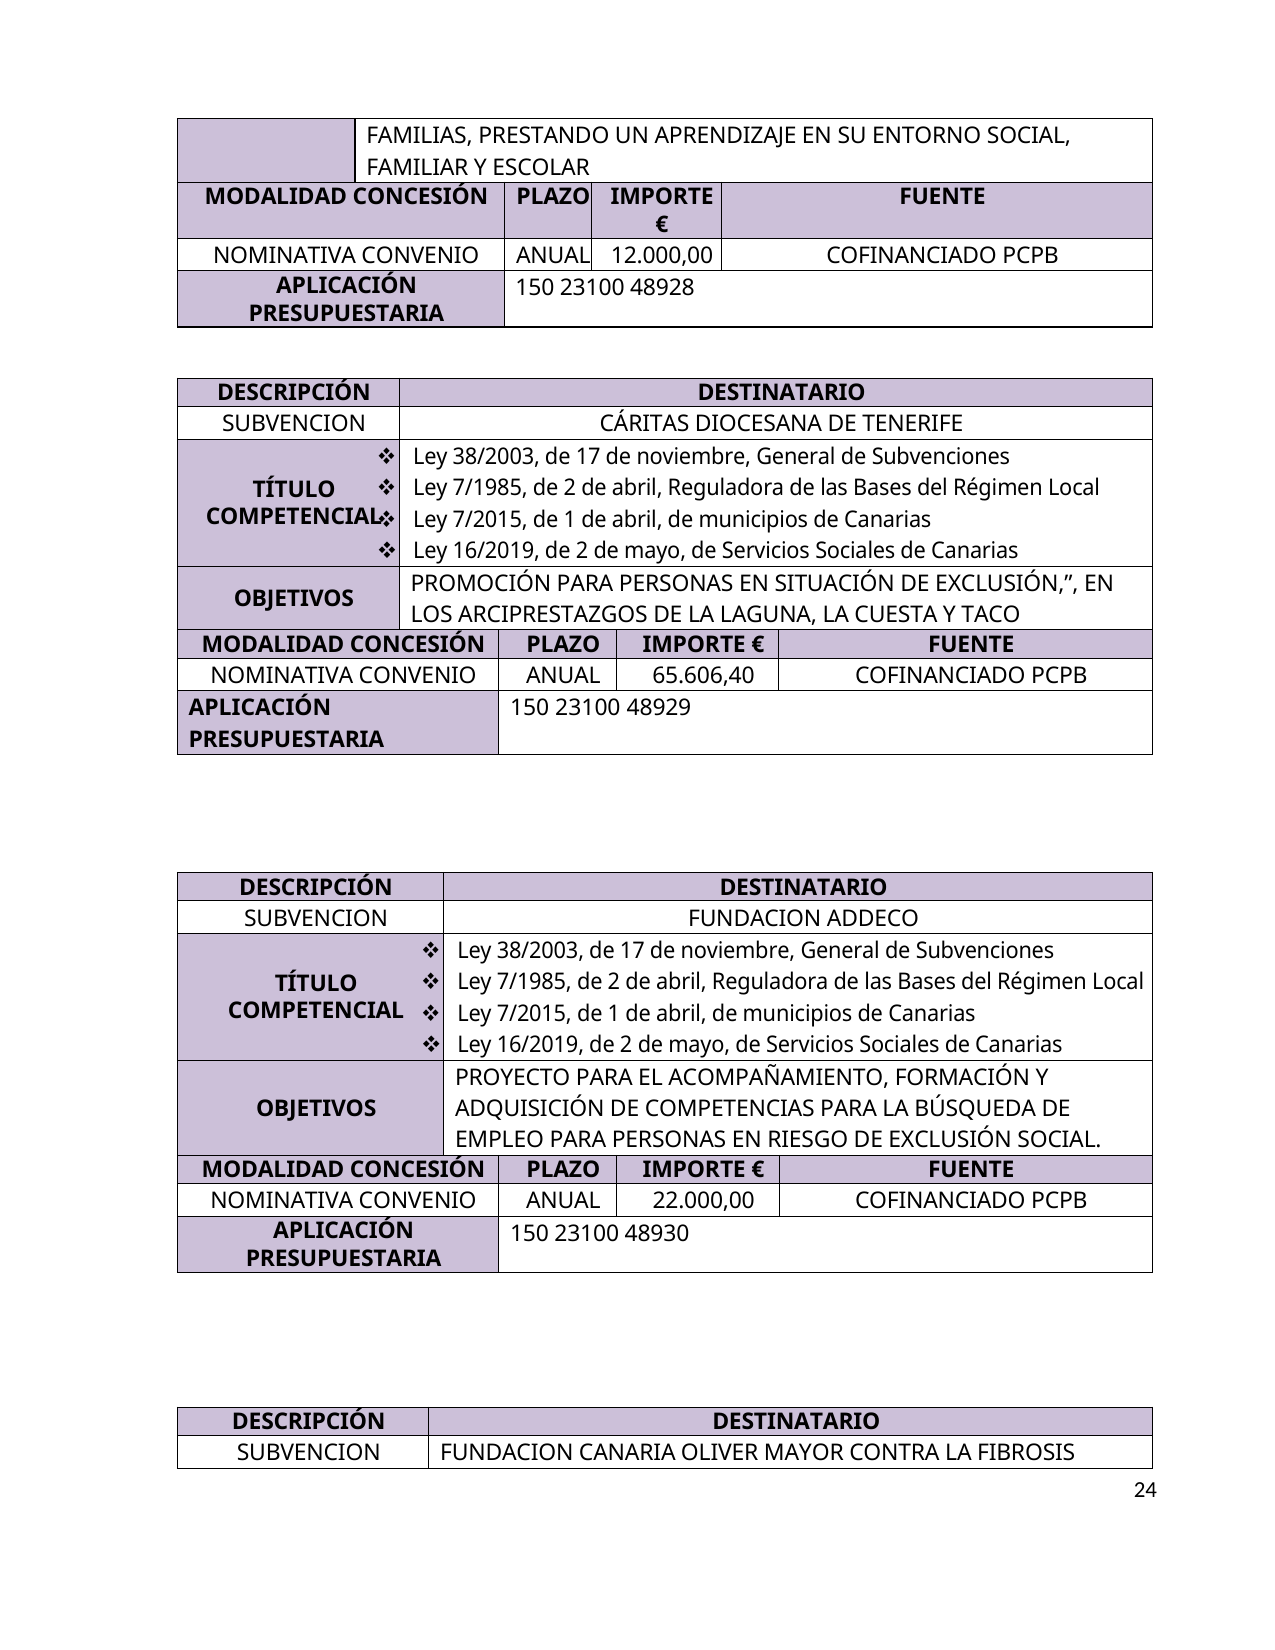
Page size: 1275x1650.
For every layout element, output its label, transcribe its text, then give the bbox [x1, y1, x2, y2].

table_cell TÍTULO COMPETENCIAL [178, 934, 443, 1060]
table_cell IMPORTE € [617, 1156, 779, 1183]
table_cell MODALIDAD CONCESIÓN [178, 1156, 498, 1183]
table_cell ANUAL [505, 239, 591, 270]
table_cell 12.000,00 [592, 239, 721, 270]
table_cell Ley 38/2003, de 17 de noviembre, General de Subvenciones Ley 7/1985, de 2 de abril, Reguladora de las Bases del Régimen Local Ley 7/2015, de 1 de abril, de municipios de Canarias Ley 16/2019, de 2 de mayo, de Servicios Sociales de Canarias [444, 934, 1152, 1060]
table_cell CÁRITAS DIOCESANA DE TENERIFE [400, 407, 1152, 438]
table_cell Ley 38/2003, de 17 de noviembre, General de Subvenciones Ley 7/1985, de 2 de abril, Reguladora de las Bases del Régimen Local Ley 7/2015, de 1 de abril, de municipios de Canarias Ley 16/2019, de 2 de mayo, de Servicios Sociales de Canarias [400, 440, 1152, 566]
table_cell SUBVENCION [178, 901, 443, 933]
table_cell 150 23100 48929 [499, 691, 1152, 754]
table_cell OBJETIVOS [178, 1061, 443, 1155]
table_cell PLAZO [499, 630, 616, 658]
table_cell NOMINATIVA CONVENIO [178, 659, 498, 690]
table_cell ANUAL [499, 1184, 616, 1216]
table_cell TÍTULO COMPETENCIAL [178, 440, 399, 566]
table_header DESTINATARIO [400, 379, 1152, 406]
table_cell COFINANCIADO PCPB [779, 659, 1152, 690]
table_cell SUBVENCION [178, 407, 399, 438]
table_cell PROYECTO PARA EL ACOMPAÑAMIENTO, FORMACIÓN Y ADQUISICIÓN DE COMPETENCIAS PARA LA BÚSQUEDA DE EMPLEO PARA PERSONAS EN RIESGO DE EXCLUSIÓN SOCIAL. [444, 1061, 1152, 1155]
table_cell 65.606,40 [617, 659, 778, 690]
table_cell COFINANCIADO PCPB [780, 1184, 1152, 1216]
table_cell 22.000,00 [617, 1184, 779, 1216]
table_cell 150 23100 48928 [505, 271, 1152, 326]
table_cell PLAZO [499, 1156, 616, 1183]
table_cell FUNDACION CANARIA OLIVER MAYOR CONTRA LA FIBROSIS [429, 1436, 1152, 1467]
table_cell MODALIDAD CONCESIÓN [178, 630, 498, 658]
table_cell IMPORTE € [592, 183, 721, 238]
table_cell SUBVENCION [178, 1436, 428, 1467]
table_cell FUENTE [780, 1156, 1152, 1183]
table_cell COFINANCIADO PCPB [722, 239, 1152, 270]
table_cell APLICACIÓN PRESUPUESTARIA [178, 271, 504, 326]
table_cell FAMILIAS, PRESTANDO UN APRENDIZAJE EN SU ENTORNO SOCIAL, FAMILIAR Y ESCOLAR [356, 119, 1152, 182]
table_cell OBJETIVOS [178, 567, 399, 629]
table_cell MODALIDAD CONCESIÓN [178, 183, 504, 238]
table_cell FUENTE [779, 630, 1152, 658]
table_cell APLICACIÓN PRESUPUESTARIA [178, 1217, 498, 1272]
table_cell IMPORTE € [617, 630, 778, 658]
table_cell APLICACIÓN PRESUPUESTARIA [178, 691, 498, 754]
table_cell ANUAL [499, 659, 616, 690]
table_header DESCRIPCIÓN [178, 873, 443, 900]
table_cell [178, 119, 354, 182]
table_cell NOMINATIVA CONVENIO [178, 1184, 498, 1216]
table_cell FUENTE [722, 183, 1152, 238]
table_cell FUNDACION ADDECO [444, 901, 1152, 933]
table_header DESTINATARIO [444, 873, 1152, 900]
table_header DESCRIPCIÓN [178, 1408, 428, 1435]
table_cell PROMOCIÓN PARA PERSONAS EN SITUACIÓN DE EXCLUSIÓN,”, EN LOS ARCIPRESTAZGOS DE LA LAGUNA, LA CUESTA Y TACO [400, 567, 1152, 629]
table_cell NOMINATIVA CONVENIO [178, 239, 504, 270]
table_cell PLAZO [505, 183, 591, 238]
table_header DESTINATARIO [429, 1408, 1152, 1435]
table_header DESCRIPCIÓN [178, 379, 399, 406]
table_cell 150 23100 48930 [499, 1217, 1152, 1272]
